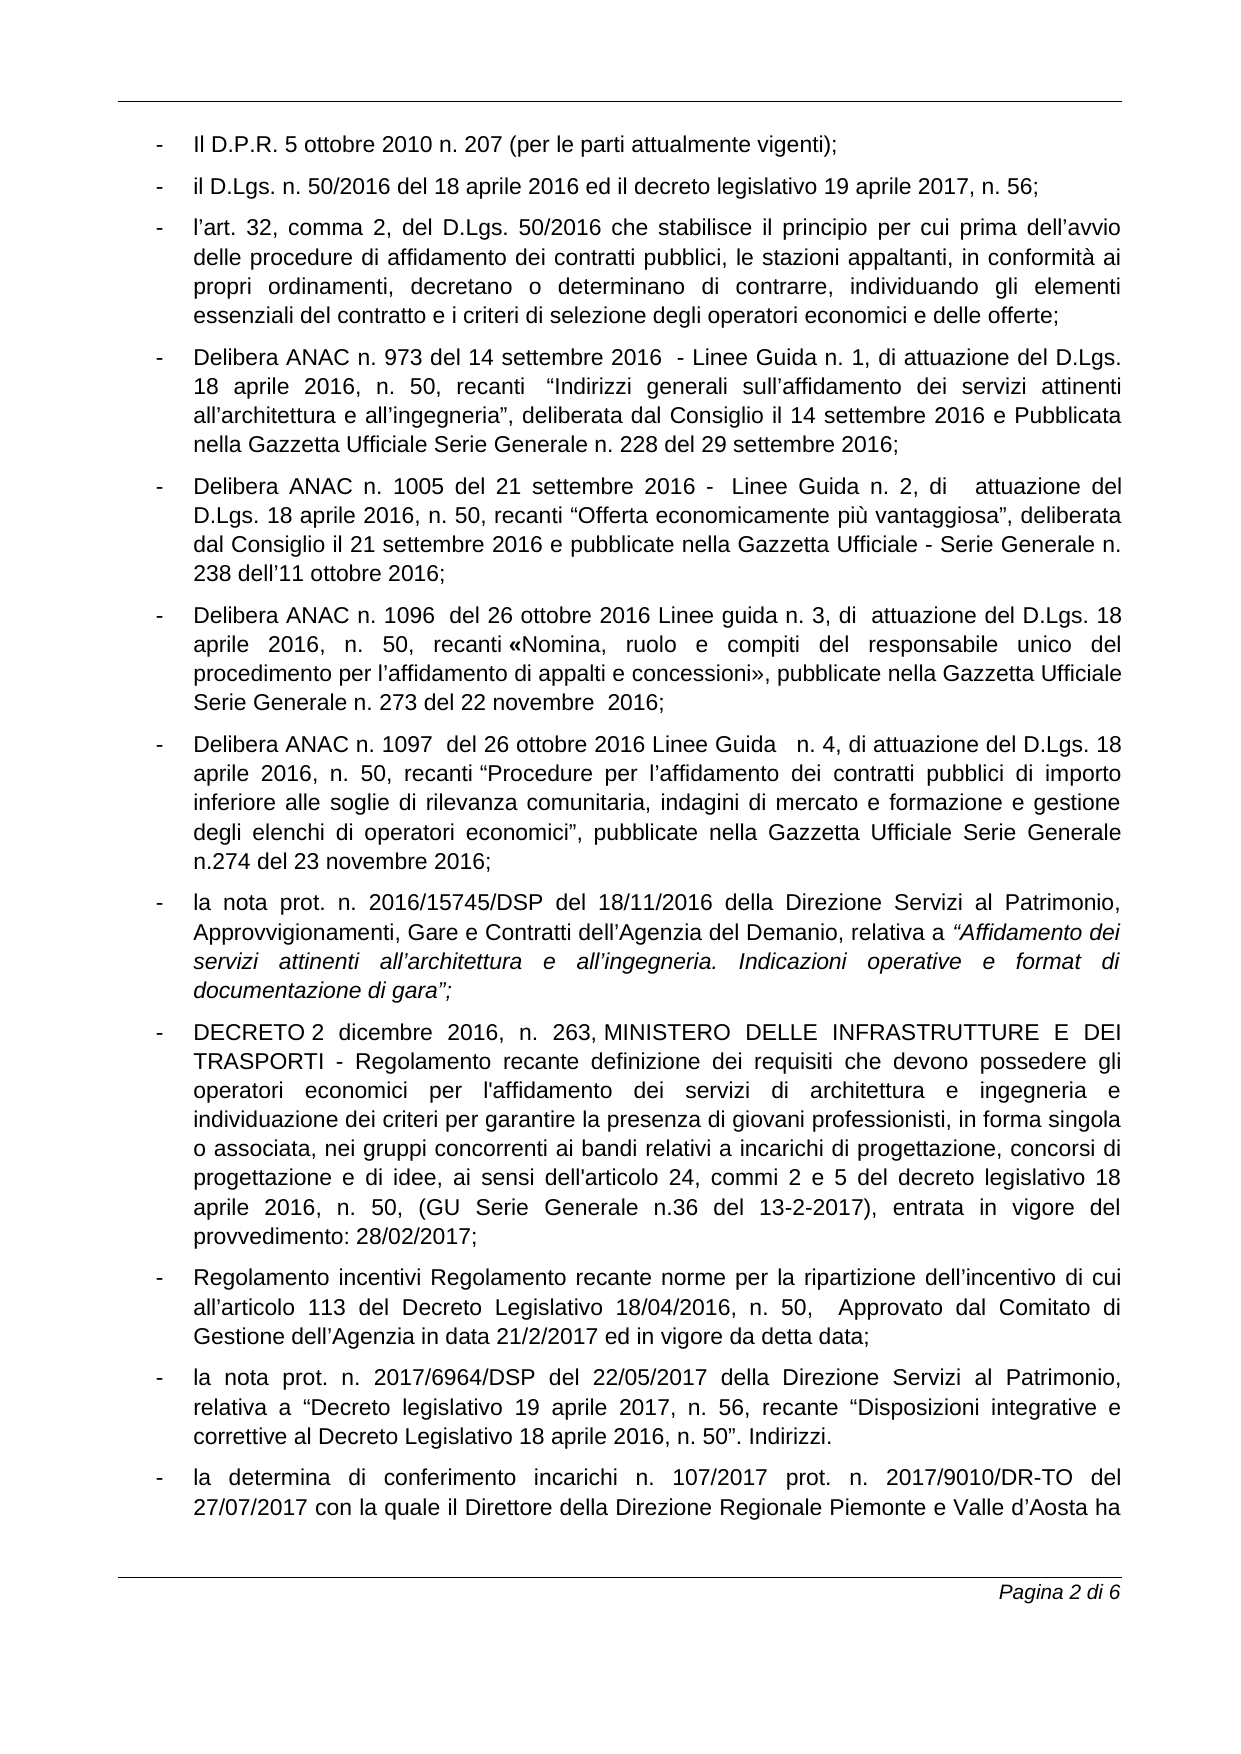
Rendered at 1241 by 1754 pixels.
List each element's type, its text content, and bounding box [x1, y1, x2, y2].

list Delibera ANAC n. 1097 del 26 ottobre 2016 Linee Guida n. 4, di attuazione del D.Lgs. 18 aprile 2016, n. 50, recanti “Procedure per l’affidamento dei contratti pubblici di importo inferiore alle soglie di rilevanza comunitaria, indagini di mercato e formazione e gestione degli elenchi di operatori economici”, pubblicate nella Gazzetta Ufficiale Serie Generale n.274 del 23 novembre 2016; [156, 729, 1122, 875]
list il D.Lgs. n. 50/2016 del 18 aprile 2016 ed il decreto legislativo 19 aprile 2017, n. 56; [156, 171, 1122, 200]
list Regolamento incentivi Regolamento recante norme per la ripartizione dell’incentivo di cui all’articolo 113 del Decreto Legislativo 18/04/2016, n. 50, Approvato dal Comitato di Gestione dell’Agenzia in data 21/2/2017 ed in vigore da detta data; [156, 1262, 1122, 1350]
list Delibera ANAC n. 1005 del 21 settembre 2016 - Linee Guida n. 2, di attuazione del D.Lgs. 18 aprile 2016, n. 50, recanti “Offerta economicamente più vantaggiosa”, deliberata dal Consiglio il 21 settembre 2016 e pubblicate nella Gazzetta Ufficiale - Serie Generale n. 238 dell’11 ottobre 2016; [156, 471, 1122, 587]
list la determina di conferimento incarichi n. 107/2017 prot. n. 2017/9010/DR-TO del 27/07/2017 con la quale il Direttore della Direzione Regionale Piemonte e Valle d’Aosta ha [156, 1462, 1122, 1521]
list Delibera ANAC n. 1096 del 26 ottobre 2016 Linee guida n. 3, di attuazione del D.Lgs. 18 aprile 2016, n. 50, recanti «Nomina, ruolo e compiti del responsabile unico del procedimento per l’affidamento di appalti e concessioni», pubblicate nella Gazzetta Ufficiale Serie Generale n. 273 del 22 novembre 2016; [156, 600, 1122, 717]
list Delibera ANAC n. 973 del 14 settembre 2016 - Linee Guida n. 1, di attuazione del D.Lgs. 18 aprile 2016, n. 50, recanti “Indirizzi generali sull’affidamento dei servizi attinenti all’architettura e all’ingegneria”, deliberata dal Consiglio il 14 settembre 2016 e Pubblicata nella Gazzetta Ufficiale Serie Generale n. 228 del 29 settembre 2016; [156, 342, 1122, 458]
list la nota prot. n. 2016/15745/DSP del 18/11/2016 della Direzione Servizi al Patrimonio, Approvvigionamenti, Gare e Contratti dell’Agenzia del Demanio, relativa a “Affidamento dei servizi attinenti all’architettura e all’ingegneria. Indicazioni operative e format di documentazione di gara”; [156, 887, 1122, 1004]
list Il D.P.R. 5 ottobre 2010 n. 207 (per le parti attualmente vigenti); [156, 129, 1122, 158]
list DECRETO 2 dicembre 2016, n. 263, MINISTERO DELLE INFRASTRUTTURE E DEI TRASPORTI - Regolamento recante definizione dei requisiti che devono possedere gli operatori economici per l'affidamento dei servizi di architettura e ingegneria e individuazione dei criteri per garantire la presenza di giovani professionisti, in forma singola o associata, nei gruppi concorrenti ai bandi relativi a incarichi di progettazione, concorsi di progettazione e di idee, ai sensi dell'articolo 24, commi 2 e 5 del decreto legislativo 18 aprile 2016, n. 50, (GU Serie Generale n.36 del 13-2-2017), entrata in vigore del provvedimento: 28/02/2017; [156, 1017, 1122, 1250]
list l’art. 32, comma 2, del D.Lgs. 50/2016 che stabilisce il principio per cui prima dell’avvio delle procedure di affidamento dei contratti pubblici, le stazioni appaltanti, in conformità ai propri ordinamenti, decretano o determinano di contrarre, individuando gli elementi essenziali del contratto e i criteri di selezione degli operatori economici e delle offerte; [156, 212, 1122, 329]
list la nota prot. n. 2017/6964/DSP del 22/05/2017 della Direzione Servizi al Patrimonio, relativa a “Decreto legislativo 19 aprile 2017, n. 56, recante “Disposizioni integrative e correttive al Decreto Legislativo 18 aprile 2016, n. 50”. Indirizzi. [156, 1362, 1122, 1450]
